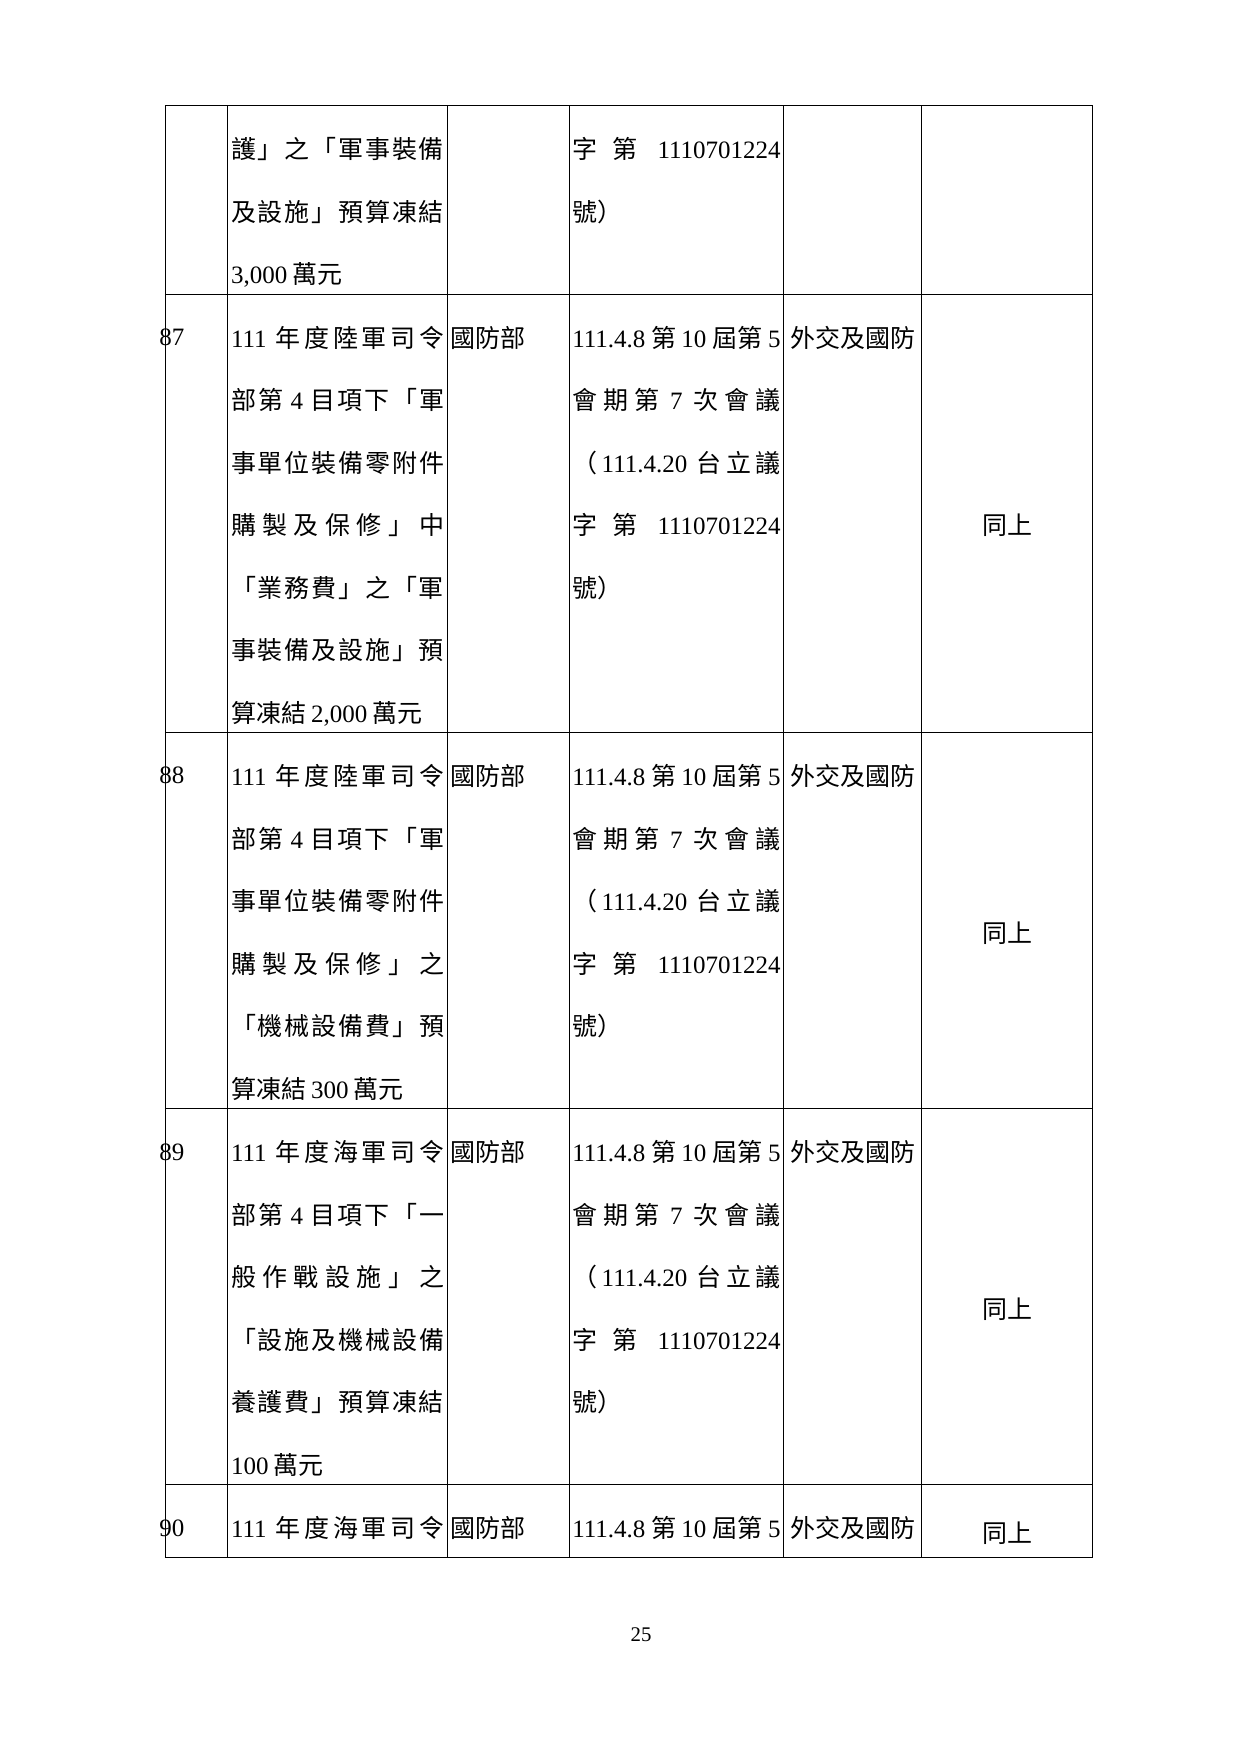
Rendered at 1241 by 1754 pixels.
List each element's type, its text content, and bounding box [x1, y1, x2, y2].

table_cell 外交及國防 [784, 733, 921, 1108]
table_cell [166, 295, 227, 732]
table_cell 111年度陸軍司令部第4目項下「軍事單位裝備零附件購製及保修」中「業務費」之「軍事裝備及設施」預算凍結2,000萬元 [228, 295, 447, 732]
table_cell 111年度海軍司令部第4目項下「一般作戰設施」之「設施及機械設備養護費」預算凍結100萬元 [228, 1109, 447, 1484]
table_cell 111年度陸軍司令部第4目項下「軍事單位裝備零附件購製及保修」之「機械設備費」預算凍結300萬元 [228, 733, 447, 1108]
table_cell [166, 733, 227, 1108]
table_cell [784, 106, 921, 294]
table_cell 外交及國防 [784, 1109, 921, 1484]
table_cell 111.4.8第10屆第5會期第7次會議（111.4.20台立議字第1110701224號） [570, 295, 783, 732]
table_cell [448, 106, 569, 294]
table_cell 同上 [922, 733, 1092, 1108]
table_cell 111年度海軍司令 [228, 1485, 447, 1557]
table_cell 字第1110701224號） [570, 106, 783, 294]
table_cell [922, 106, 1092, 294]
table_cell [166, 106, 227, 294]
table_cell 國防部 [448, 1109, 569, 1484]
table_cell 國防部 [448, 733, 569, 1108]
table_cell 護」之「軍事裝備及設施」預算凍結3,000萬元 [228, 106, 447, 294]
table_cell [166, 1485, 227, 1557]
table_cell 111.4.8第10屆第5會期第7次會議（111.4.20台立議字第1110701224號） [570, 733, 783, 1108]
table_cell 同上 [922, 295, 1092, 732]
table_cell 同上 [922, 1485, 1092, 1557]
table_cell 外交及國防 [784, 295, 921, 732]
table_cell 國防部 [448, 1485, 569, 1557]
table_cell 同上 [922, 1109, 1092, 1484]
table_cell 外交及國防 [784, 1485, 921, 1557]
table_cell 國防部 [448, 295, 569, 732]
table_cell 111.4.8第10屆第5 [570, 1485, 783, 1557]
table_cell 111.4.8第10屆第5會期第7次會議（111.4.20台立議字第1110701224號） [570, 1109, 783, 1484]
table_cell [166, 1109, 227, 1484]
